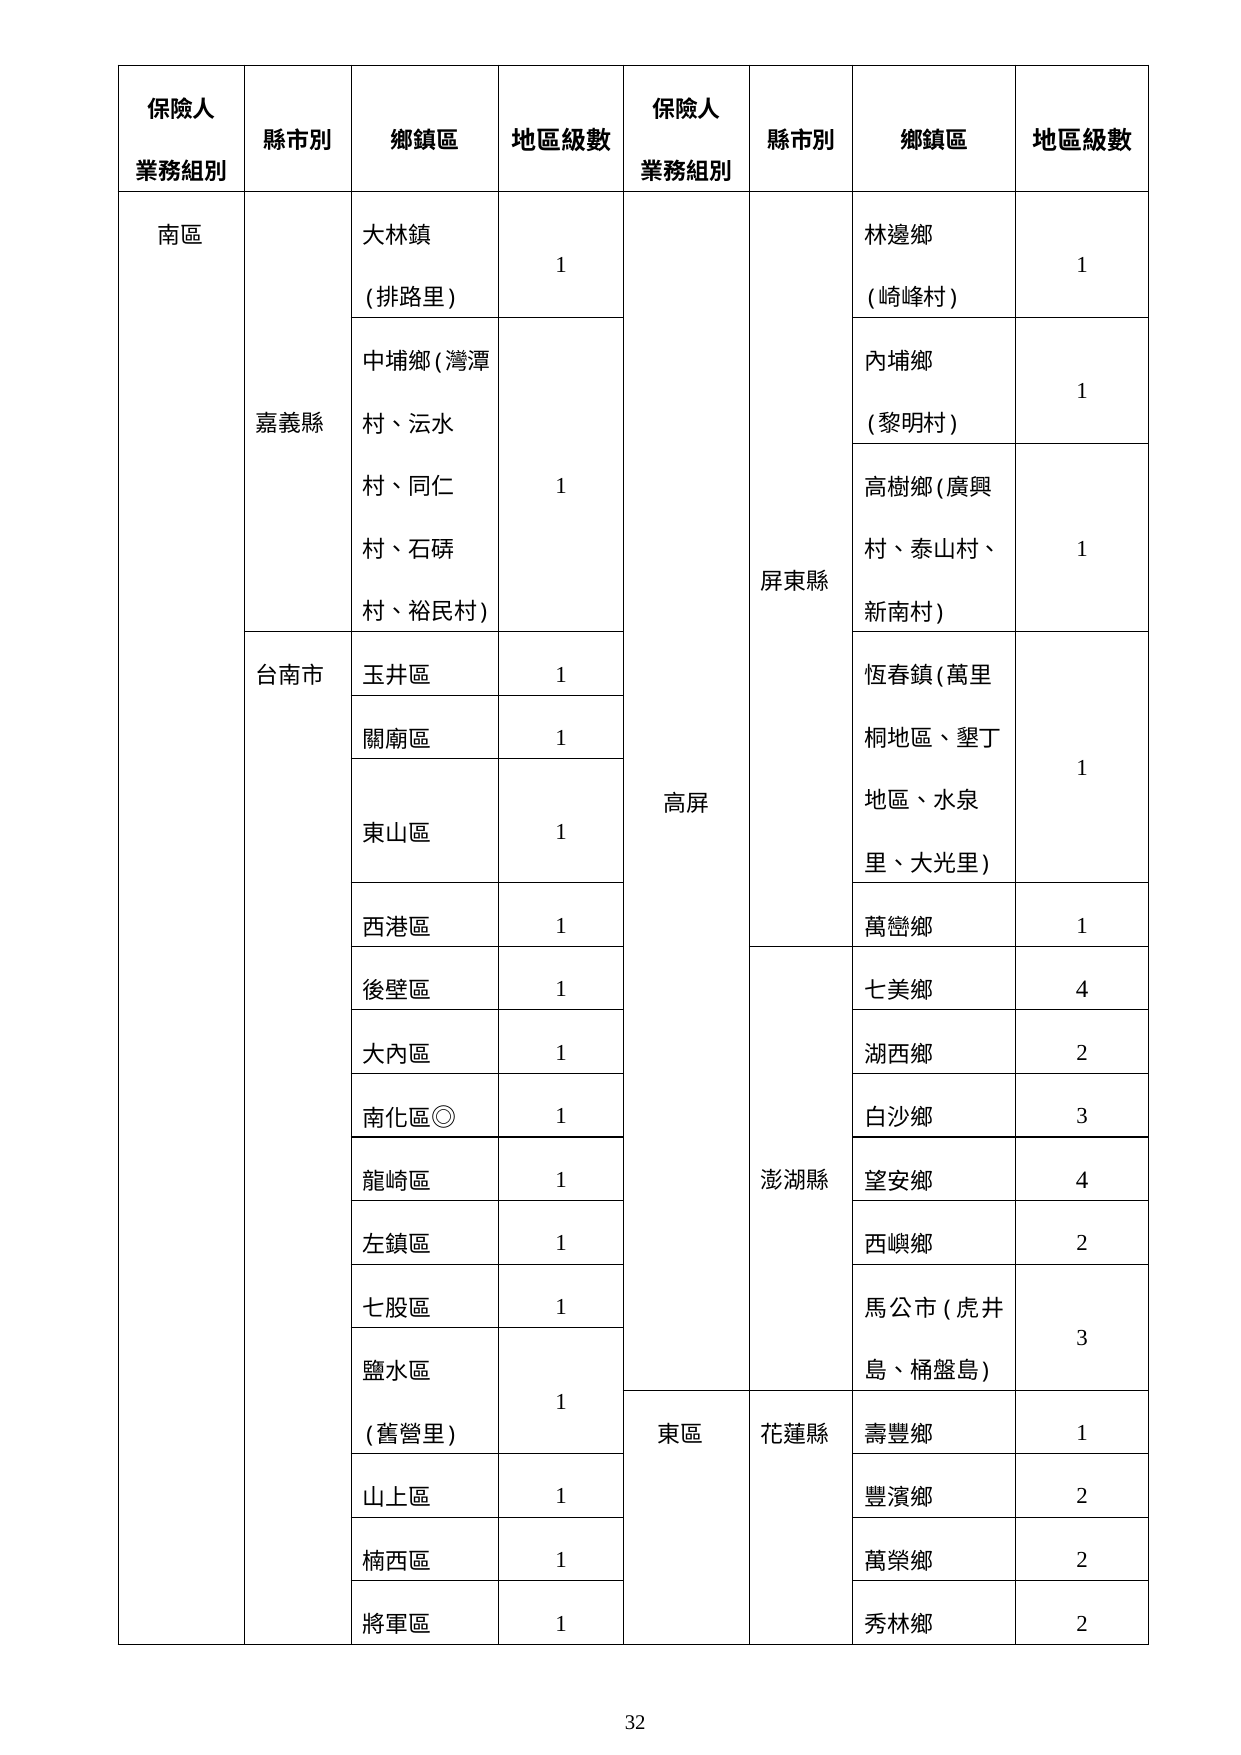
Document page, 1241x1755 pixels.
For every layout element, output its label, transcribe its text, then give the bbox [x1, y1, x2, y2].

table_cell 1 [499, 1265, 623, 1327]
table_cell 望安鄉 [853, 1138, 1015, 1200]
table_cell 馬公市(虎井島、桶盤島) [853, 1265, 1015, 1389]
table_cell 1 [1016, 1391, 1148, 1453]
table_cell 1 [1016, 632, 1148, 882]
table_header 地區級數 [499, 66, 623, 191]
table_cell 七股區 [352, 1265, 498, 1327]
table_cell 七美鄉 [853, 947, 1015, 1009]
table_cell 1 [499, 1138, 623, 1200]
table_cell 1 [499, 759, 623, 882]
table_cell 台南市 [245, 632, 351, 1644]
table_cell 左鎮區 [352, 1201, 498, 1263]
table_cell 2 [1016, 1454, 1148, 1517]
table_cell 秀林鄉 [853, 1581, 1015, 1644]
table_cell 3 [1016, 1074, 1148, 1136]
table_header 地區級數 [1016, 66, 1148, 191]
table_cell 1 [1016, 318, 1148, 443]
table_cell 1 [499, 1518, 623, 1580]
table_cell 南化區◎ [352, 1074, 498, 1136]
table_cell 中埔鄉(灣潭村、沄水村、同仁村、石硦村、裕民村) [352, 318, 498, 631]
table_cell 湖西鄉 [853, 1010, 1015, 1073]
table_cell 屏東縣 [750, 192, 852, 946]
table_cell 1 [499, 883, 623, 946]
table_cell 關廟區 [352, 696, 498, 758]
table_cell 龍崎區 [352, 1138, 498, 1200]
table_cell 豐濱鄉 [853, 1454, 1015, 1517]
table_cell 花蓮縣 [750, 1391, 852, 1644]
table_cell 1 [499, 696, 623, 758]
table_cell 壽豐鄉 [853, 1391, 1015, 1453]
table_cell 鹽水區 (舊營里) [352, 1328, 498, 1453]
table_cell 玉井區 [352, 632, 498, 695]
table_cell 1 [499, 1074, 623, 1136]
table_cell 林邊鄉 (崎峰村) [853, 192, 1015, 317]
table_cell 1 [1016, 444, 1148, 631]
table_cell 白沙鄉 [853, 1074, 1015, 1136]
table_header 保險人 業務組別 [624, 66, 749, 191]
table_header 縣市別 [750, 66, 852, 191]
table_cell 1 [499, 1328, 623, 1453]
table_header 縣市別 [245, 66, 351, 191]
table_cell 內埔鄉 (黎明村) [853, 318, 1015, 443]
table_cell 1 [499, 1454, 623, 1517]
table_cell 萬巒鄉 [853, 883, 1015, 946]
table_cell 2 [1016, 1201, 1148, 1263]
table_cell 恆春鎮(萬里桐地區、墾丁地區、水泉里、大光里) [853, 632, 1015, 882]
table_cell 高樹鄉(廣興村、泰山村、新南村) [853, 444, 1015, 631]
table_cell 後壁區 [352, 947, 498, 1009]
table_cell 大內區 [352, 1010, 498, 1073]
table_header 鄉鎮區 [352, 66, 498, 191]
table_cell 4 [1016, 947, 1148, 1009]
table_cell 1 [1016, 883, 1148, 946]
table_cell 3 [1016, 1265, 1148, 1389]
table_cell 1 [1016, 192, 1148, 317]
table_cell 將軍區 [352, 1581, 498, 1644]
table_cell 2 [1016, 1010, 1148, 1073]
table_cell 1 [499, 1581, 623, 1644]
table_cell 1 [499, 947, 623, 1009]
table_cell 4 [1016, 1138, 1148, 1200]
table_cell 1 [499, 1010, 623, 1073]
table_cell 1 [499, 318, 623, 631]
table_cell 澎湖縣 [750, 947, 852, 1389]
table_cell 西嶼鄉 [853, 1201, 1015, 1263]
table_header 鄉鎮區 [853, 66, 1015, 191]
table_cell 楠西區 [352, 1518, 498, 1580]
table_cell 東山區 [352, 759, 498, 882]
table_cell 萬榮鄉 [853, 1518, 1015, 1580]
table_cell 高屏 [624, 192, 749, 1389]
table_cell 大林鎮 (排路里) [352, 192, 498, 317]
table_cell 西港區 [352, 883, 498, 946]
table_cell 1 [499, 632, 623, 695]
table_cell 2 [1016, 1518, 1148, 1580]
table_cell 南區 [119, 192, 244, 1644]
table_cell 2 [1016, 1581, 1148, 1644]
table_cell 嘉義縣 [245, 192, 351, 631]
table_header 保險人 業務組別 [119, 66, 244, 191]
table_cell 東區 [624, 1391, 749, 1644]
table_cell 山上區 [352, 1454, 498, 1517]
table_cell 1 [499, 192, 623, 317]
table_cell 1 [499, 1201, 623, 1263]
